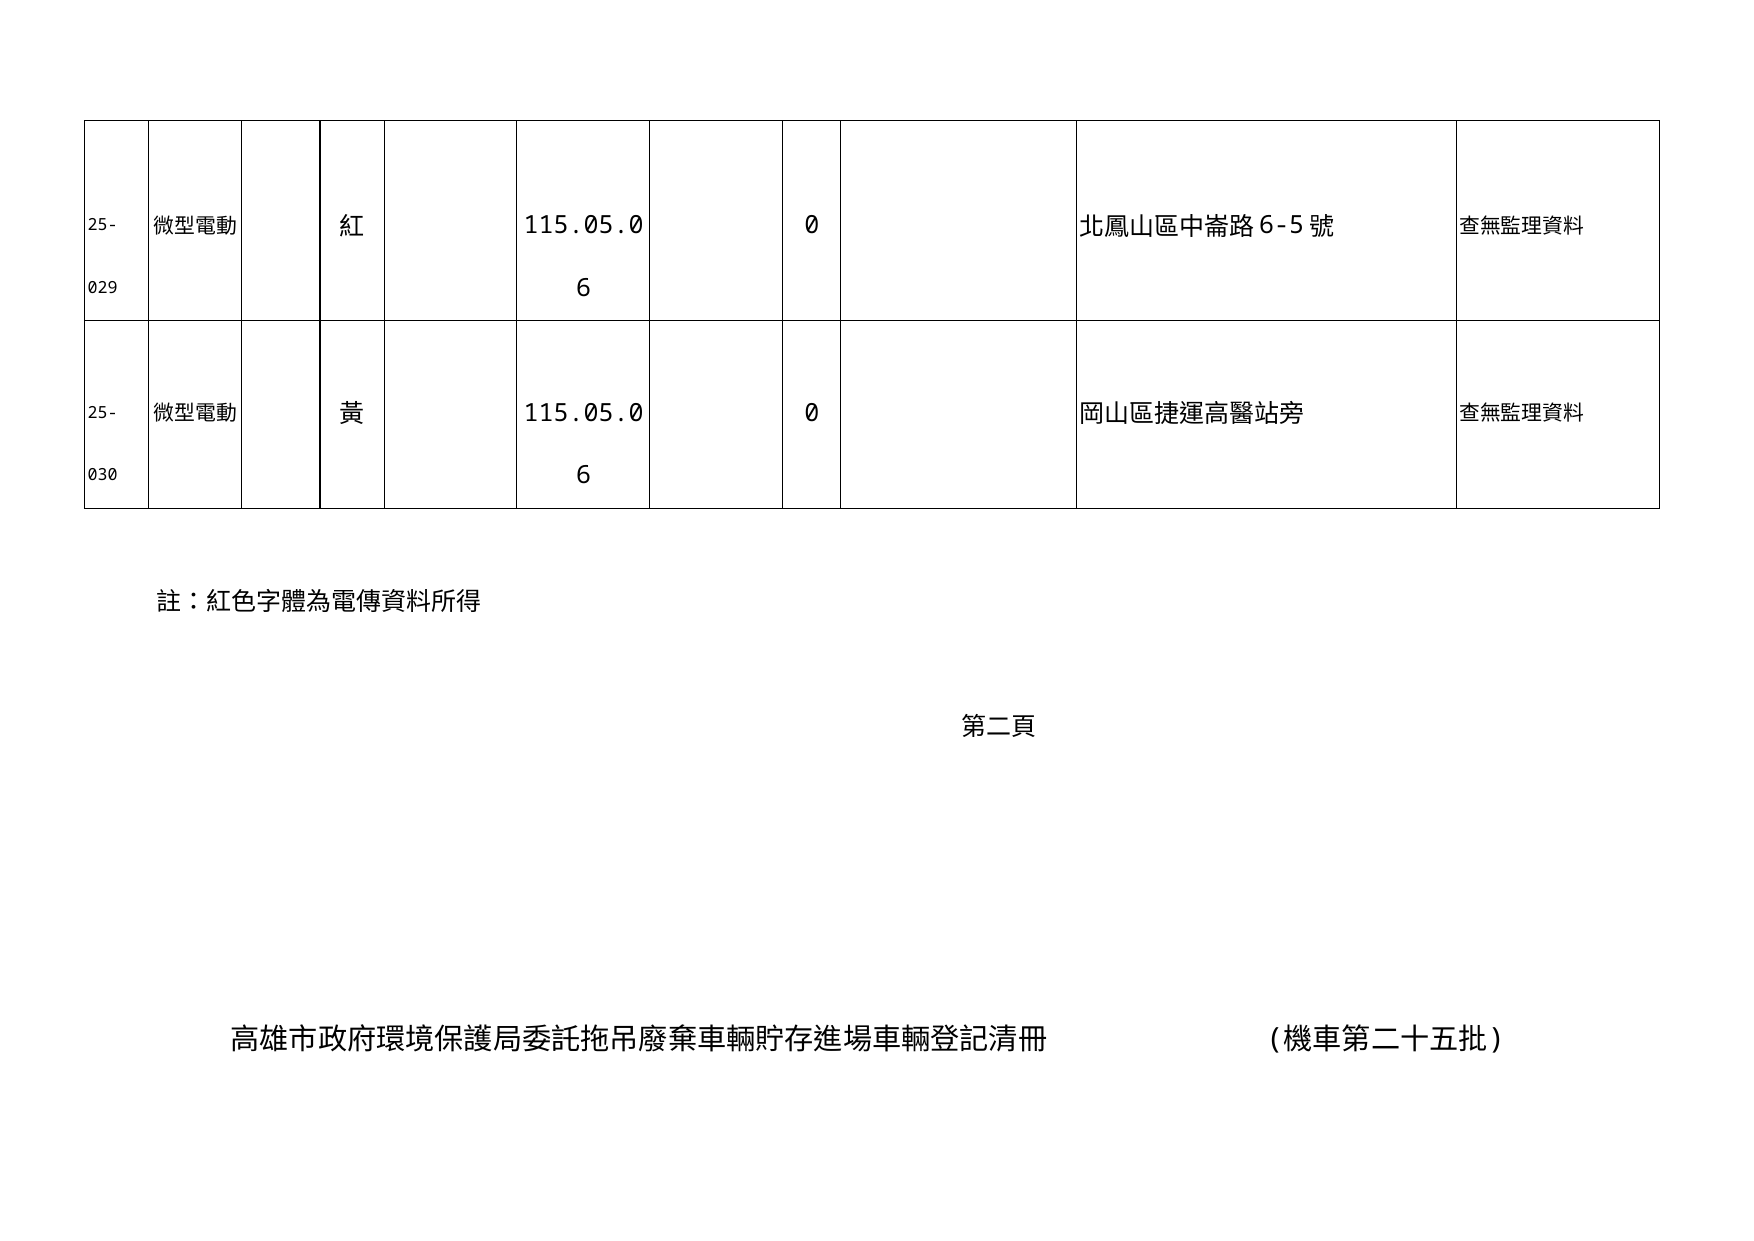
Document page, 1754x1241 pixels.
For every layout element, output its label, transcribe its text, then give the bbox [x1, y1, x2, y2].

table_cell 25-030 [85, 321, 148, 508]
table_cell 0 [783, 121, 840, 320]
table_cell 查無監理資料 [1457, 321, 1659, 508]
table_cell [385, 321, 516, 508]
table_cell 查無監理資料 [1457, 121, 1659, 320]
table_cell [242, 121, 319, 320]
table_cell 岡山區捷運高醫站旁 [1077, 321, 1456, 508]
text 高雄市政府環境保護局委託拖吊廢棄車輛貯存進場車輛登記清冊 (機車第二十五批) [81, 995, 1654, 1058]
table_cell 紅 [321, 121, 384, 320]
table_cell [650, 121, 782, 320]
table_cell 微型電動 [149, 121, 241, 320]
table_cell 微型電動 [149, 321, 241, 508]
table_cell 北鳳山區中崙路6-5號 [1077, 121, 1456, 320]
table_cell [385, 121, 516, 320]
table_cell 0 [783, 321, 840, 508]
table_cell [650, 321, 782, 508]
table_cell [242, 321, 319, 508]
table_cell 25-029 [85, 121, 148, 320]
text 第二頁 [106, 683, 1654, 745]
table_cell [841, 321, 1076, 508]
table_cell 115.05.06 [517, 121, 649, 320]
table_cell 黃 [321, 321, 384, 508]
table_cell 115.05.06 [517, 321, 649, 508]
text 註：紅色字體為電傳資料所得 [106, 558, 1654, 620]
table_cell [841, 121, 1076, 320]
